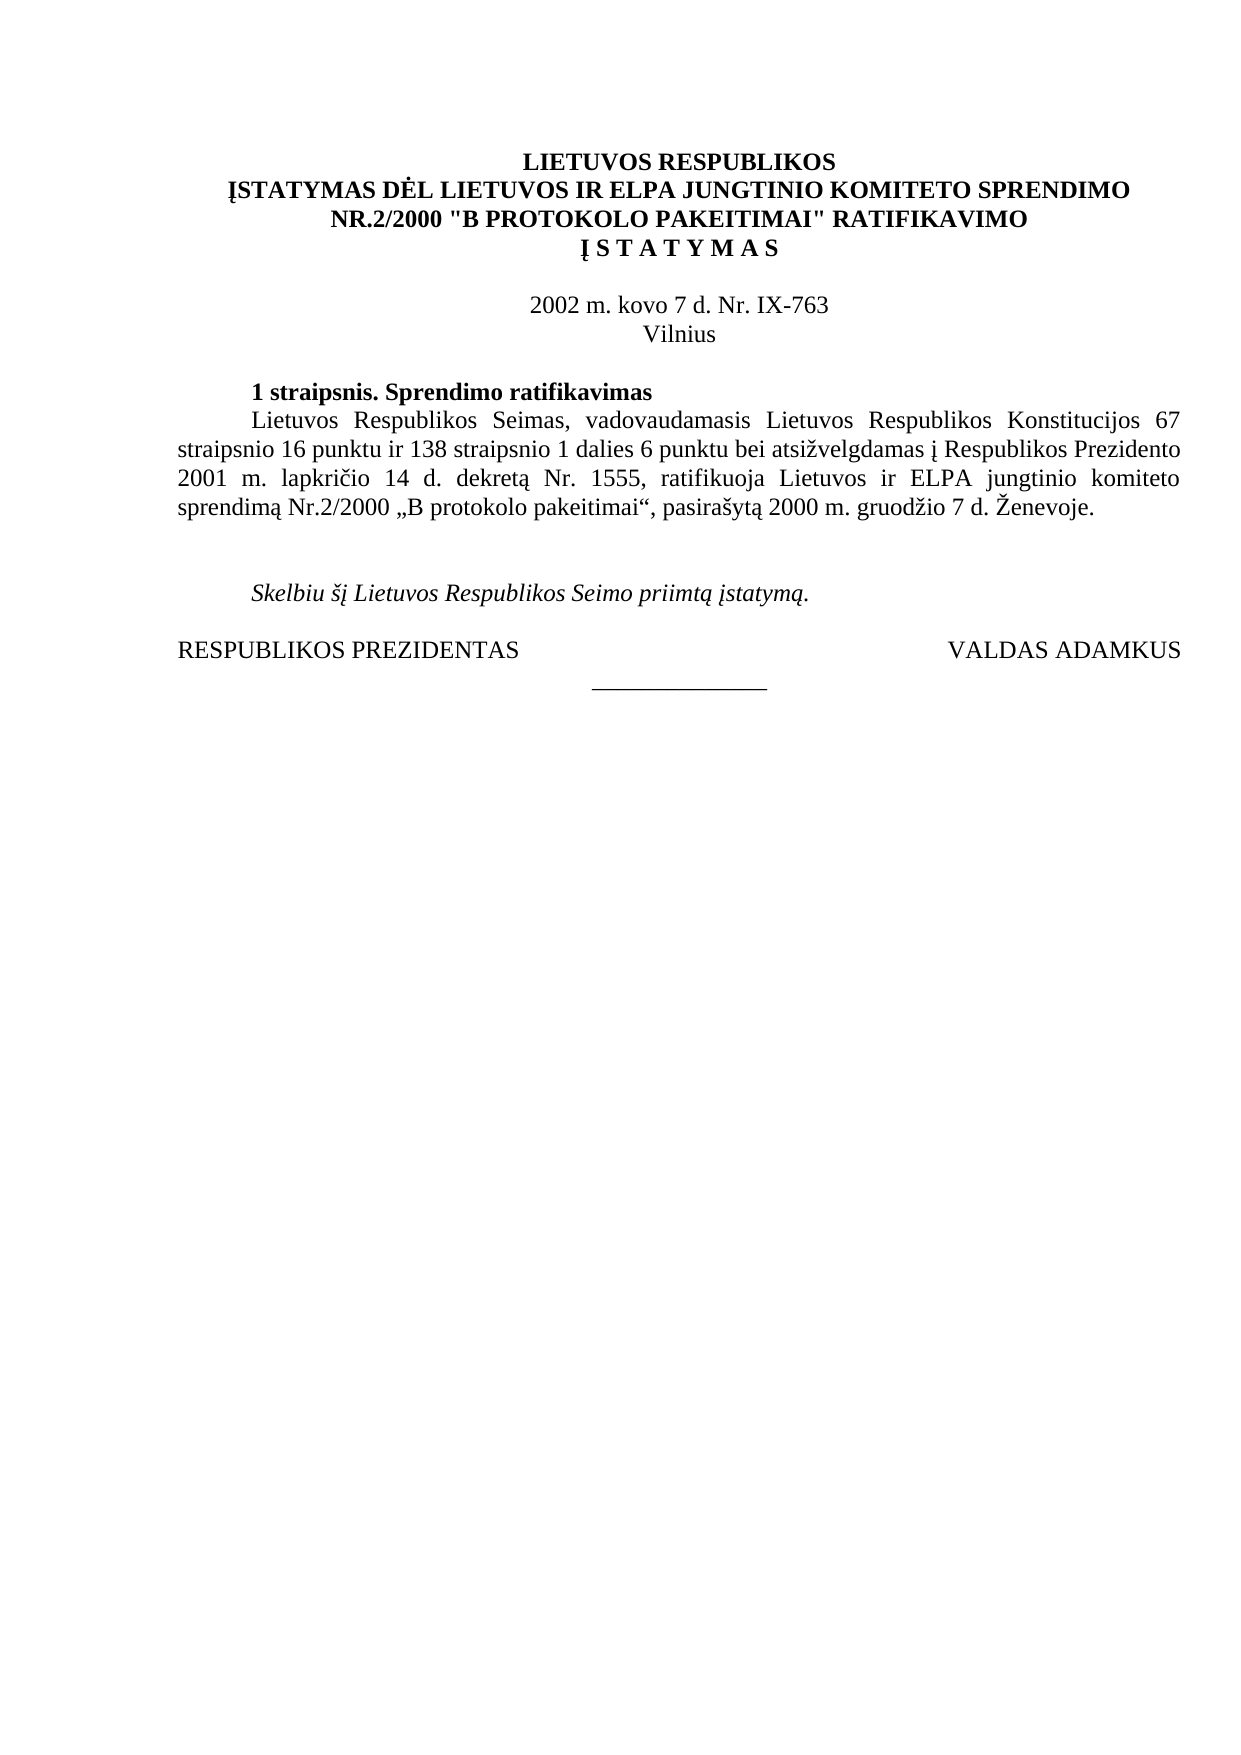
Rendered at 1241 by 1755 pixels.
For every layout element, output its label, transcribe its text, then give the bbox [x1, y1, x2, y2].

text RESPUBLIKOS PREZIDENTAS VALDAS ADAMKUS [177, 636, 1181, 664]
text ĮSTATYMAS DĖL LIETUVOS IR ELPA JUNGTINIO KOMITETO SPRENDIMO NR.2/2000 "B PROTOKOLO PAKEITIMAI" RATIFIKAVIMO [177, 176, 1181, 233]
text Lietuvos Respublikos Seimas, vadovaudamasis Lietuvos Respublikos Konstitucijos 67 straipsnio 16 punktu ir 138 straipsnio 1 dalies 6 punktu bei atsižvelgdamas į Respublikos Prezidento 2001 m. lapkričio 14 d. dekretą Nr. 1555, ratifikuoja Lietuvos ir ELPA jungtinio komiteto sprendimą Nr.2/2000 „B protokolo pakeitimai“, pasirašytą 2000 m. gruodžio 7 d. Ženevoje. [177, 406, 1181, 521]
text Skelbiu šį Lietuvos Respublikos Seimo priimtą įstatymą. [177, 578, 1181, 607]
text 2002 m. kovo 7 d. Nr. IX-763 [177, 291, 1181, 319]
text LIETUVOS RESPUBLIKOS [177, 147, 1181, 176]
text Vilnius [177, 319, 1181, 348]
text 1 straipsnis. Sprendimo ratifikavimas [177, 377, 1181, 406]
text Į S T A T Y M A S [177, 233, 1181, 262]
text ______________ [177, 664, 1181, 693]
